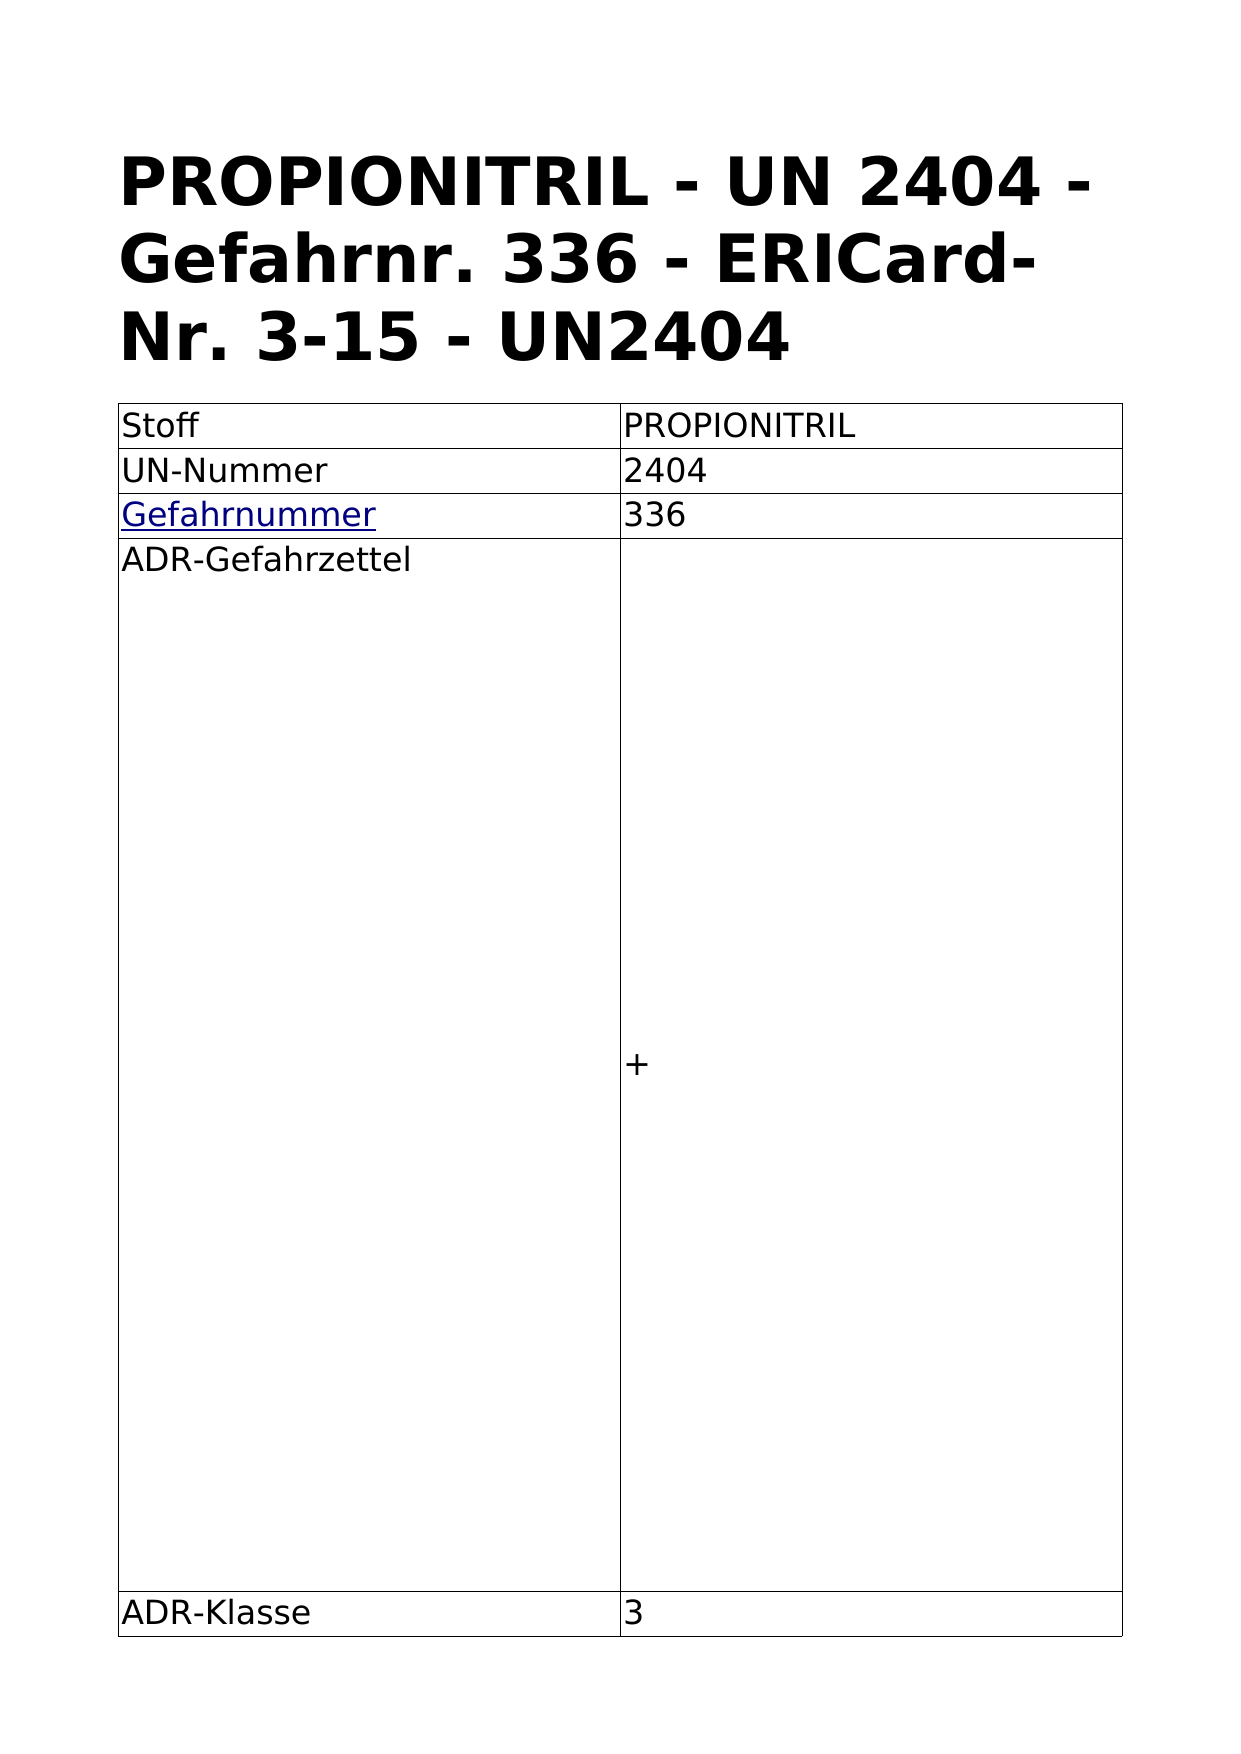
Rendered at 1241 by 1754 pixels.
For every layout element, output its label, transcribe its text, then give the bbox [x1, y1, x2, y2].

table_cell Gefahrnummer [119, 494, 620, 538]
table_cell 3 [621, 1592, 1122, 1636]
table_cell 336 [621, 494, 1122, 538]
table_cell + [621, 539, 1122, 1591]
table_header Stoff [119, 404, 620, 448]
table_header PROPIONITRIL [621, 404, 1122, 448]
table_cell ADR-Gefahrzettel [119, 539, 620, 1591]
subtitle PROPIONITRIL - UN 2404 - Gefahrnr. 336 - ERICard-Nr. 3-15 - UN2404 [118, 143, 1122, 376]
table_cell UN-Nummer [119, 449, 620, 493]
table_cell ADR-Klasse [119, 1592, 620, 1636]
table_cell 2404 [621, 449, 1122, 493]
